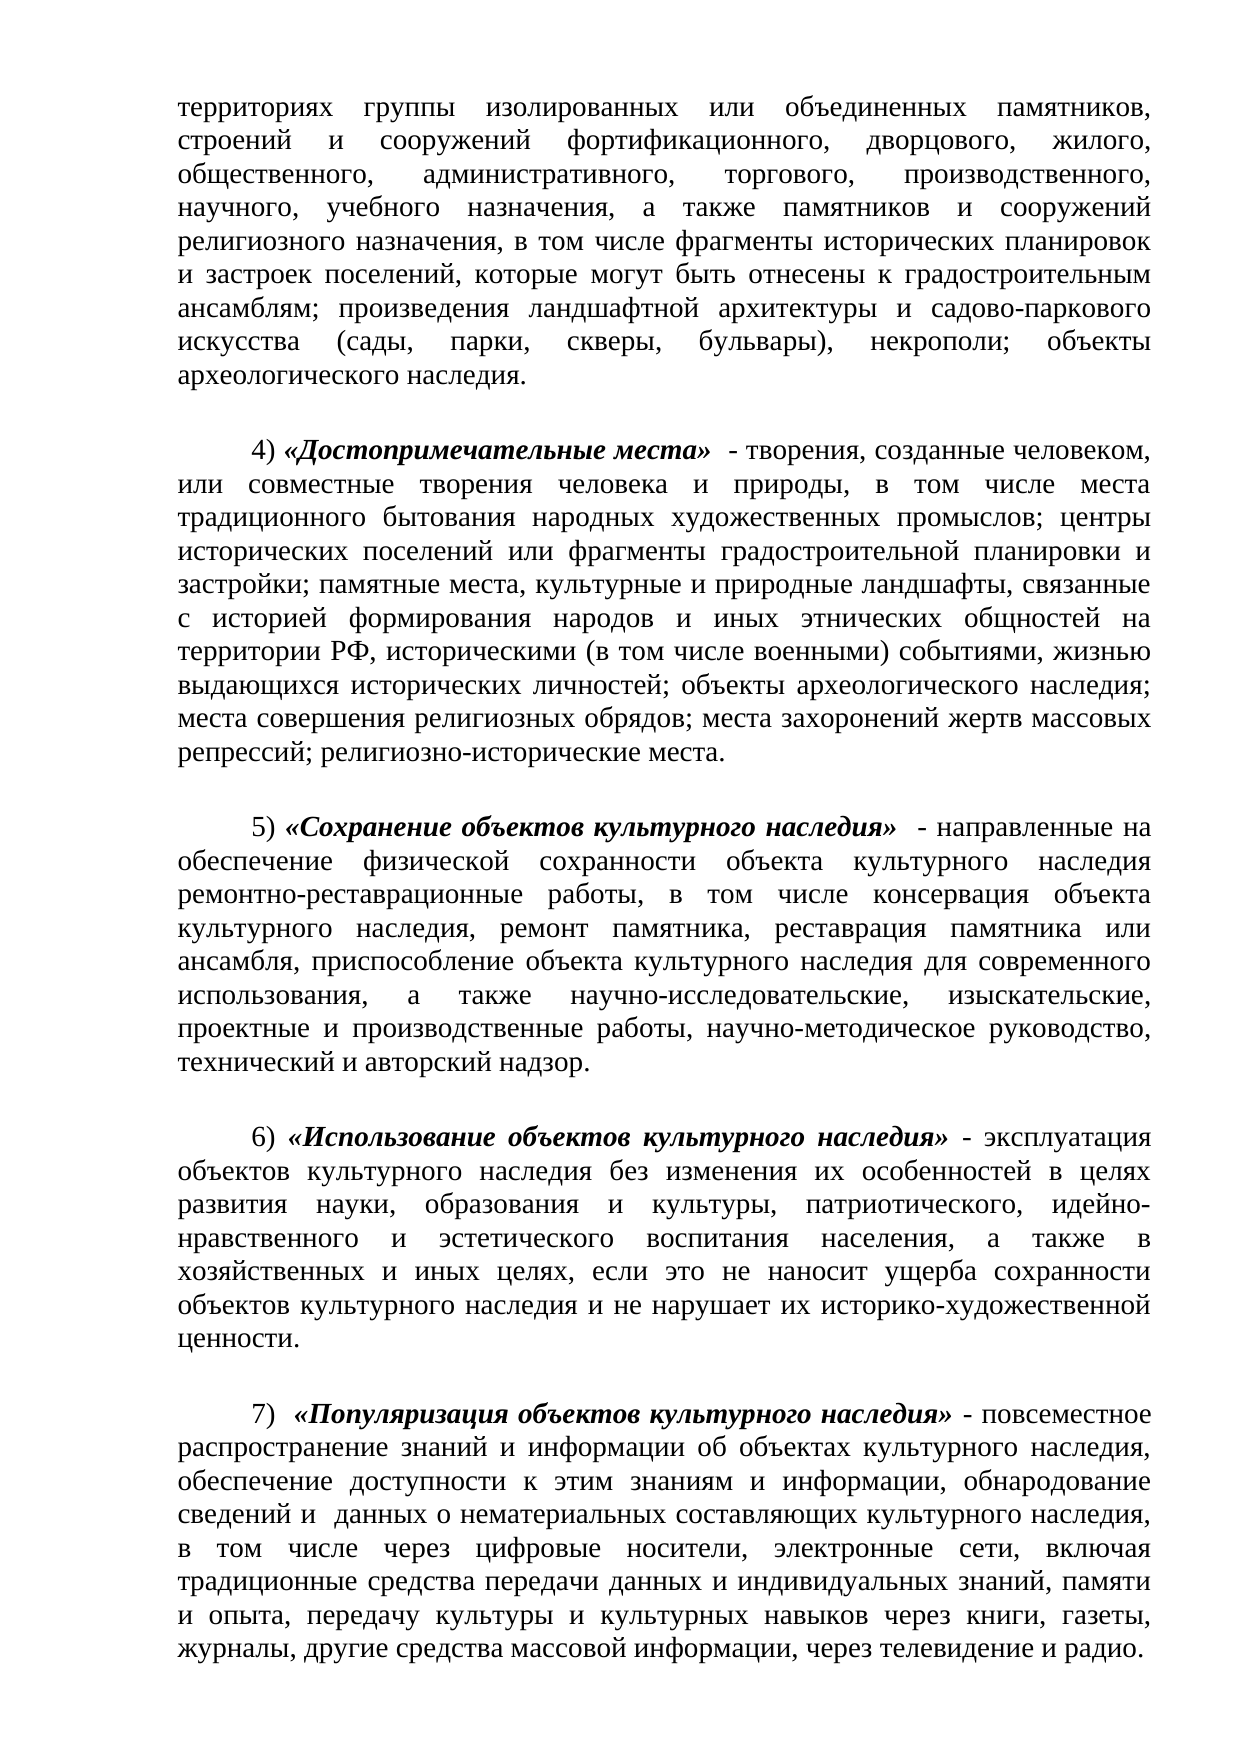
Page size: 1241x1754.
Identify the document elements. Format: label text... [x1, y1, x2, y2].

text 7) «Популяризация объектов культурного наследия» - повсеместное распространение знаний и информации об объектах культурного наследия, обеспечение доступности к этим знаниям и информации, обнародование сведений и данных о нематериальных составляющих культурного наследия, в том числе через цифровые носители, электронные сети, включая традиционные средства передачи данных и индивидуальных знаний, памяти и опыта, передачу культуры и культурных навыков через книги, газеты, журналы, другие средства массовой информации, через телевидение и радио. [177, 1396, 1152, 1664]
text 6) «Использование объектов культурного наследия» - эксплуатация объектов культурного наследия без изменения их особенностей в целях развития науки, образования и культуры, патриотического, идейно-нравственного и эстетического воспитания населения, а также в хозяйственных и иных целях, если это не наносит ущерба сохранности объектов культурного наследия и не нарушает их историко-художественной ценности. [177, 1119, 1152, 1354]
text 4) «Достопримечательные места» - творения, созданные человеком, или совместные творения человека и природы, в том числе места традиционного бытования народных художественных промыслов; центры исторических поселений или фрагменты градостроительной планировки и застройки; памятные места, культурные и природные ландшафты, связанные с историей формирования народов и иных этнических общностей на территории РФ, историческими (в том числе военными) событиями, жизнью выдающихся исторических личностей; объекты археологического наследия; места совершения религиозных обрядов; места захоронений жертв массовых репрессий; религиозно-исторические места. [177, 432, 1152, 768]
text 5) «Сохранение объектов культурного наследия» - направленные на обеспечение физической сохранности объекта культурного наследия ремонтно-реставрационные работы, в том числе консервация объекта культурного наследия, ремонт памятника, реставрация памятника или ансамбля, приспособление объекта культурного наследия для современного использования, а также научно-исследовательские, изыскательские, проектные и производственные работы, научно-методическое руководство, технический и авторский надзор. [177, 809, 1152, 1078]
text территориях группы изолированных или объединенных памятников, строений и сооружений фортификационного, дворцового, жилого, общественного, административного, торгового, производственного, научного, учебного назначения, а также памятников и сооружений религиозного назначения, в том числе фрагменты исторических планировок и застроек поселений, которые могут быть отнесены к градостроительным ансамблям; произведения ландшафтной архитектуры и садово-паркового искусства (сады, парки, скверы, бульвары), некрополи; объекты археологического наследия. [177, 89, 1152, 391]
